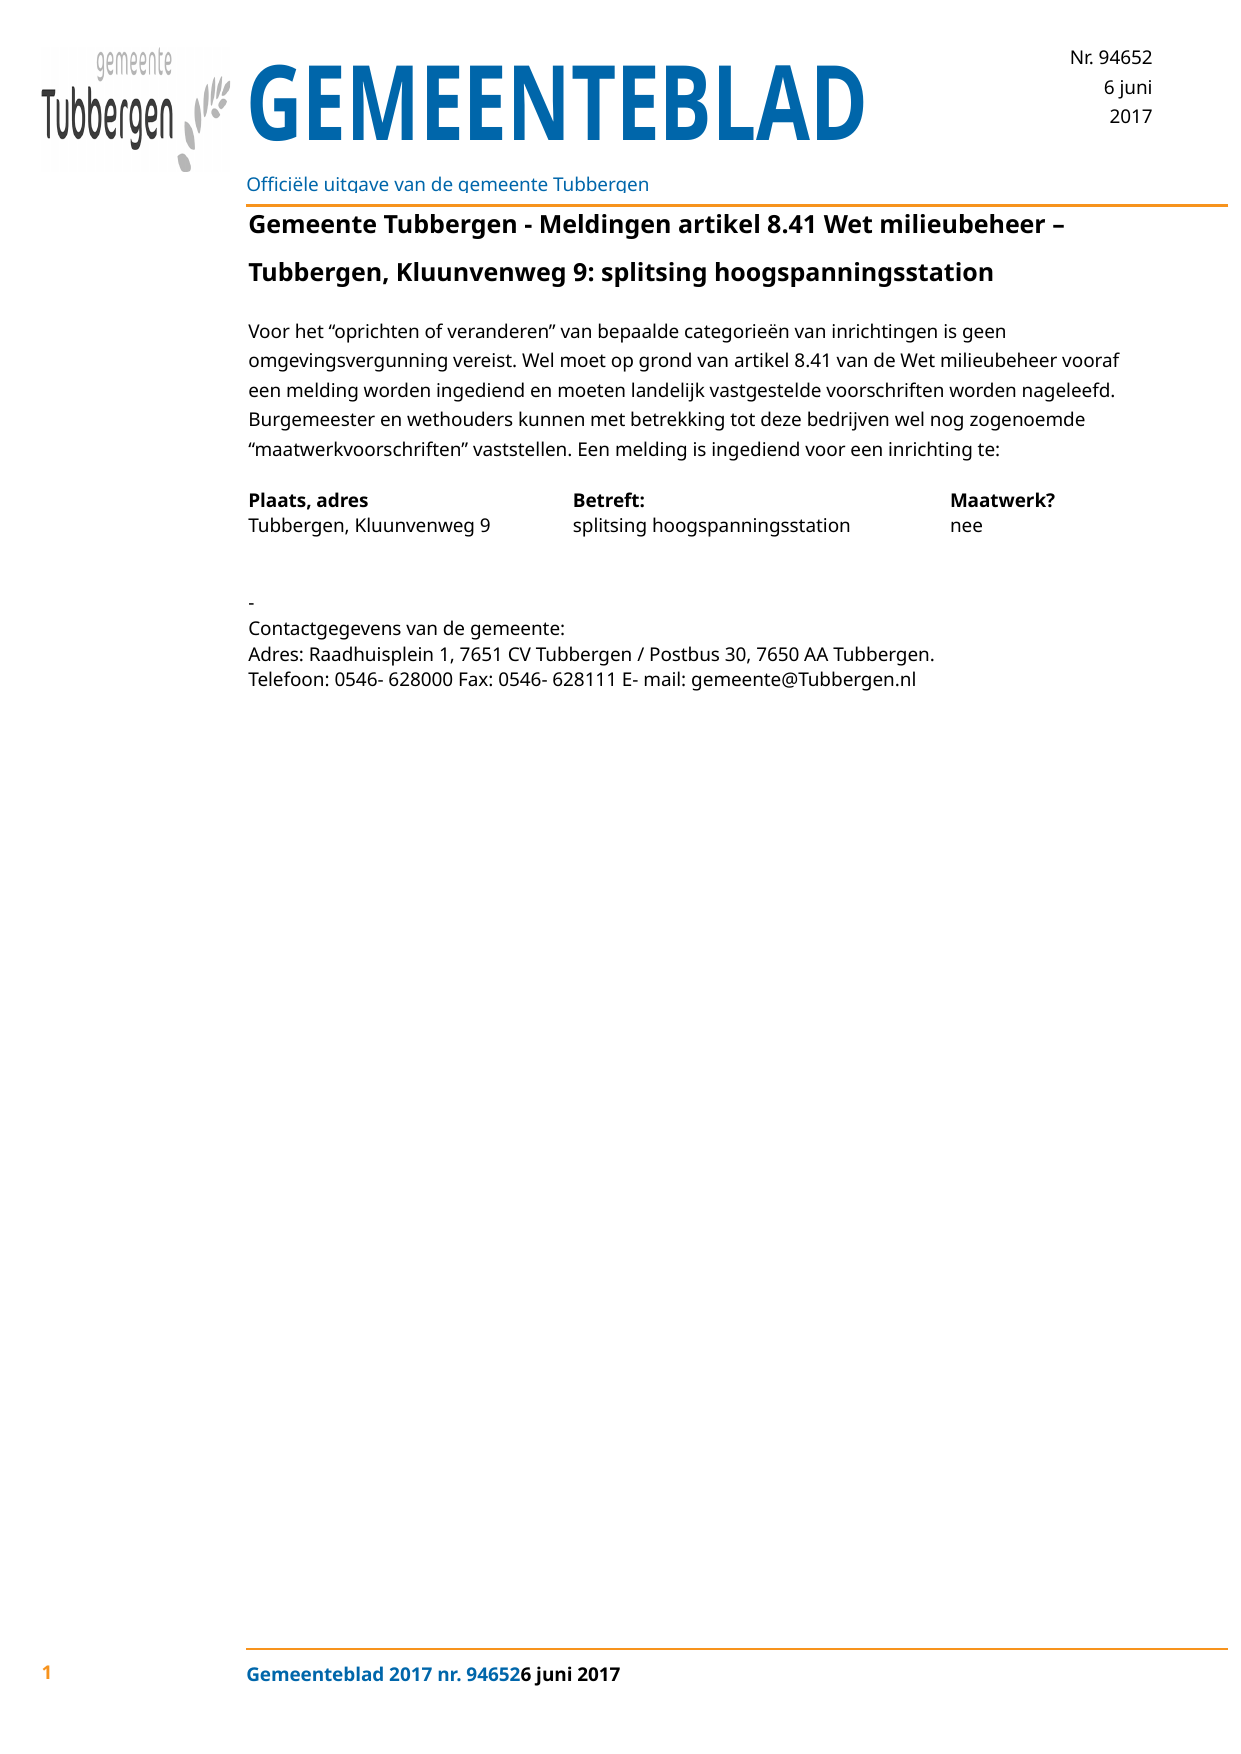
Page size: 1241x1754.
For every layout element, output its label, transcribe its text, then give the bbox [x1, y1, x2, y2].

table_cell Tubbergen, Kluunvenweg 9 [248, 513, 573, 538]
picture [41, 47, 231, 172]
text Voor het “oprichten of veranderen” van bepaalde categorieën van inrichtingen is geen omgevingsvergunning vereist. Wel moet op grond van artikel 8.41 van de Wet milieubeheer vooraf een melding worden ingediend en moeten landelijk vastgestelde voorschriften worden nageleefd. Burgemeester en wethouders kunnen met betrekking tot deze bedrijven wel nog zogenoemde “maatwerkvoorschriften” vaststellen. Een melding is ingediend voor een inrichting te: [248, 318, 1152, 462]
text - [248, 589, 1152, 615]
table_header Maatwerk? [950, 487, 1152, 512]
table_cell splitsing hoogspanningsstation [573, 513, 950, 538]
text Contactgegevens van de gemeente: [248, 615, 1152, 641]
table_cell nee [950, 513, 1152, 538]
text Adres: Raadhuisplein 1, 7651 CV Tubbergen / Postbus 30, 7650 AA Tubbergen. [248, 641, 1152, 666]
text Telefoon: 0546- 628000 Fax: 0546- 628111 E- mail: gemeente@Tubbergen.nl [248, 666, 1152, 692]
text Gemeente Tubbergen - Meldingen artikel 8.41 Wet milieubeheer – Tubbergen, Kluunvenweg 9: splitsing hoogspanningsstation [248, 207, 1152, 288]
table_header Betreft: [573, 487, 950, 512]
table_header Plaats, adres [248, 487, 573, 512]
